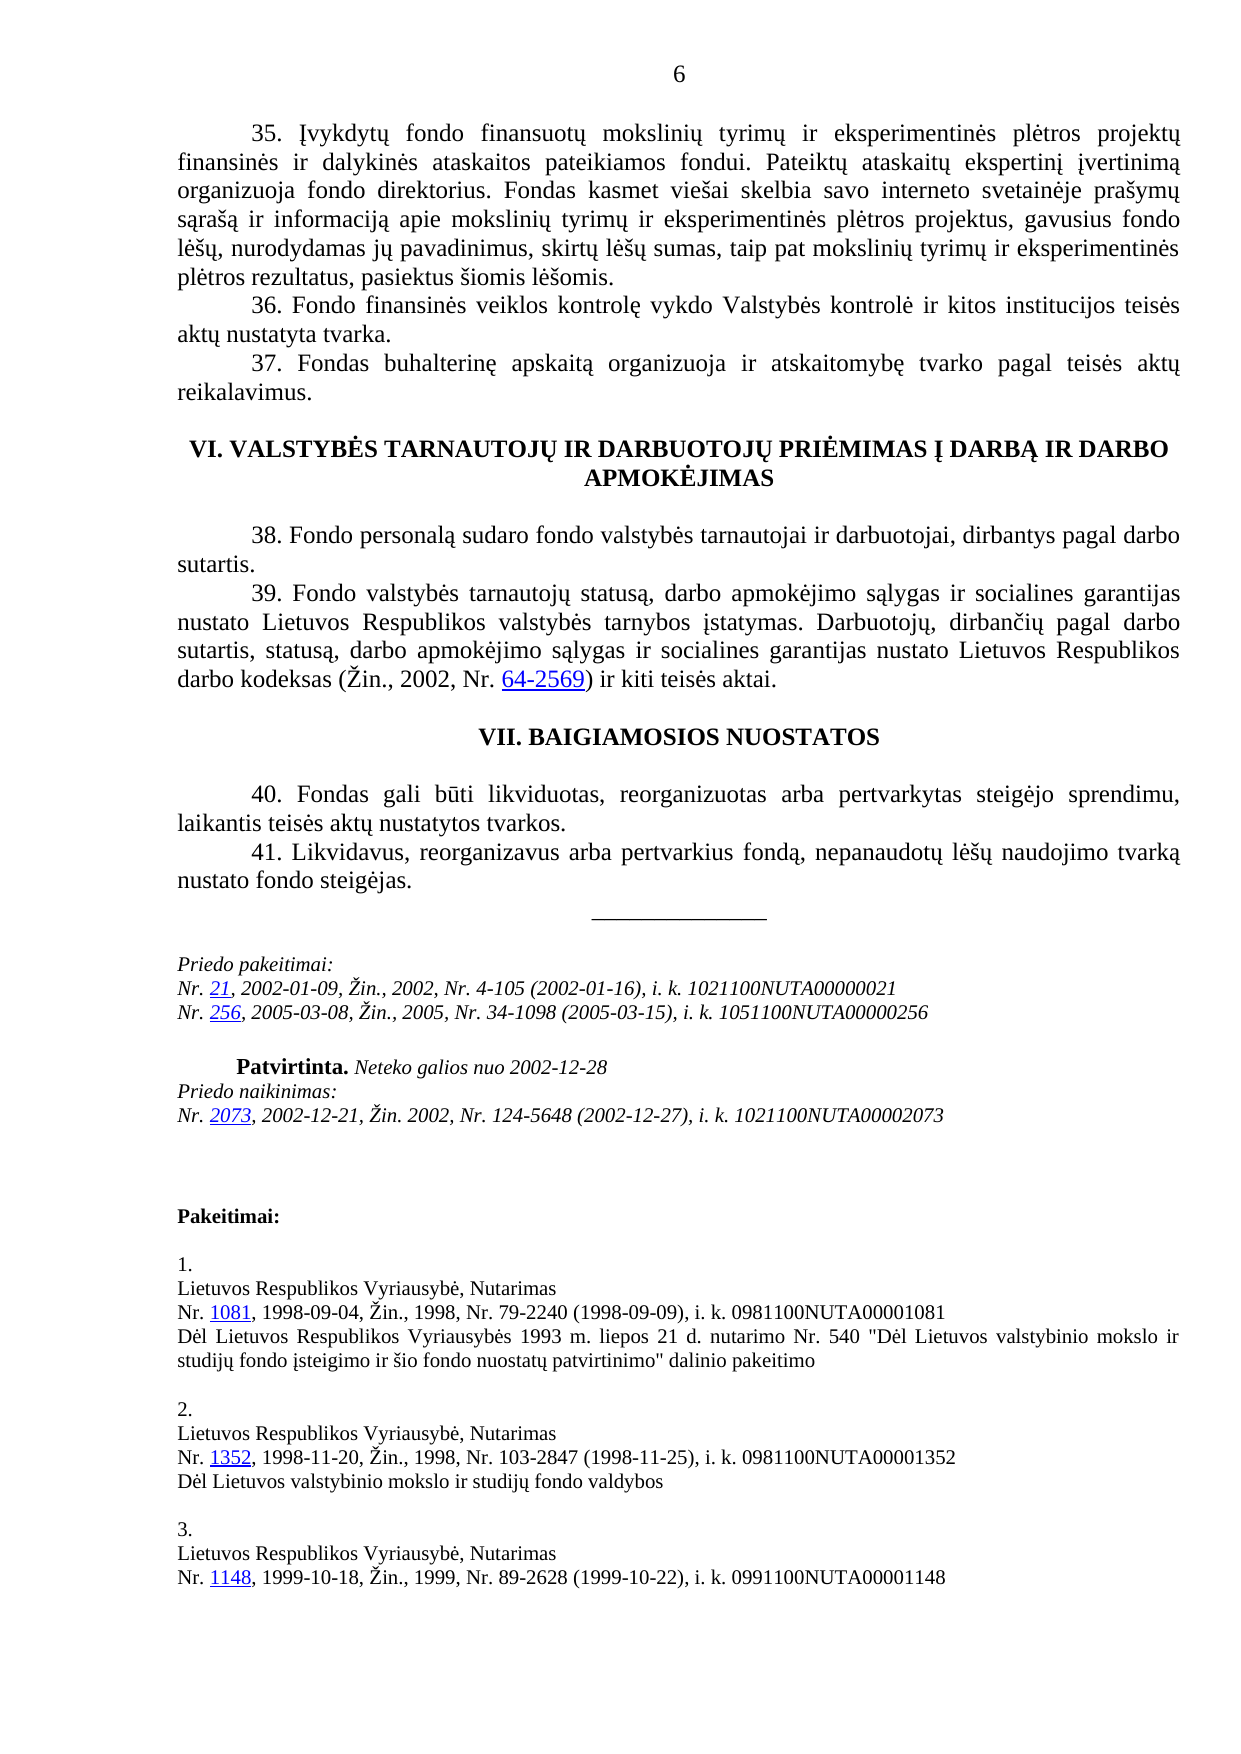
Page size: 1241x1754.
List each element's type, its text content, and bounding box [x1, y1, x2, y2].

text Nr. 1148, 1999-10-18, Žin., 1999, Nr. 89-2628 (1999-10-22), i. k. 0991100NUTA00001148 [177, 1565, 1181, 1589]
text Dėl Lietuvos Respublikos Vyriausybės 1993 m. liepos 21 d. nutarimo Nr. 540 "Dėl Lietuvos valstybinio mokslo ir studijų fondo įsteigimo ir šio fondo nuostatų patvirtinimo" dalinio pakeitimo [177, 1324, 1181, 1372]
text VI. VALSTYBĖS TARNAUTOJŲ IR DARBUOTOJŲ PRIĖMIMAS Į DARBĄ IR DARBO APMOKĖJIMAS [177, 434, 1181, 492]
text 2. [177, 1397, 1181, 1421]
text Nr. 2073, 2002-12-21, Žin. 2002, Nr. 124-5648 (2002-12-27), i. k. 1021100NUTA00002073 [177, 1103, 1181, 1127]
text Nr. 21, 2002-01-09, Žin., 2002, Nr. 4-105 (2002-01-16), i. k. 1021100NUTA00000021 [177, 976, 1181, 1000]
text Dėl Lietuvos valstybinio mokslo ir studijų fondo valdybos [177, 1469, 1181, 1493]
text Patvirtinta. Neteko galios nuo 2002-12-28 [177, 1053, 1181, 1079]
text Nr. 1081, 1998-09-04, Žin., 1998, Nr. 79-2240 (1998-09-09), i. k. 0981100NUTA00001081 [177, 1300, 1181, 1324]
text Priedo pakeitimai: [177, 952, 1181, 976]
text 36. Fondo finansinės veiklos kontrolę vykdo Valstybės kontrolė ir kitos institucijos teisės aktų nustatyta tvarka. [177, 291, 1181, 348]
text 38. Fondo personalą sudaro fondo valstybės tarnautojai ir darbuotojai, dirbantys pagal darbo sutartis. [177, 521, 1181, 578]
text 3. [177, 1517, 1181, 1541]
text Lietuvos Respublikos Vyriausybė, Nutarimas [177, 1276, 1181, 1300]
text Pakeitimai: [177, 1204, 1181, 1228]
text 35. Įvykdytų fondo finansuotų mokslinių tyrimų ir eksperimentinės plėtros projektų finansinės ir dalykinės ataskaitos pateikiamos fondui. Pateiktų ataskaitų ekspertinį įvertinimą organizuoja fondo direktorius. Fondas kasmet viešai skelbia savo interneto svetainėje prašymų sąrašą ir informaciją apie mokslinių tyrimų ir eksperimentinės plėtros projektus, gavusius fondo lėšų, nurodydamas jų pavadinimus, skirtų lėšų sumas, taip pat mokslinių tyrimų ir eksperimentinės plėtros rezultatus, pasiektus šiomis lėšomis. [177, 118, 1181, 291]
text Lietuvos Respublikos Vyriausybė, Nutarimas [177, 1421, 1181, 1445]
text 37. Fondas buhalterinę apskaitą organizuoja ir atskaitomybę tvarko pagal teisės aktų reikalavimus. [177, 348, 1181, 406]
text Nr. 1352, 1998-11-20, Žin., 1998, Nr. 103-2847 (1998-11-25), i. k. 0981100NUTA00001352 [177, 1445, 1181, 1469]
text 1. [177, 1252, 1181, 1276]
text 39. Fondo valstybės tarnautojų statusą, darbo apmokėjimo sąlygas ir socialines garantijas nustato Lietuvos Respublikos valstybės tarnybos įstatymas. Darbuotojų, dirbančių pagal darbo sutartis, statusą, darbo apmokėjimo sąlygas ir socialines garantijas nustato Lietuvos Respublikos darbo kodeksas (Žin., 2002, Nr. 64-2569) ir kiti teisės aktai. [177, 578, 1181, 693]
text Lietuvos Respublikos Vyriausybė, Nutarimas [177, 1541, 1181, 1565]
text ______________ [177, 894, 1181, 923]
text VII. BAIGIAMOSIOS NUOSTATOS [177, 722, 1181, 751]
text 40. Fondas gali būti likviduotas, reorganizuotas arba pertvarkytas steigėjo sprendimu, laikantis teisės aktų nustatytos tvarkos. [177, 779, 1181, 837]
text Priedo naikinimas: [177, 1079, 1181, 1103]
text Nr. 256, 2005-03-08, Žin., 2005, Nr. 34-1098 (2005-03-15), i. k. 1051100NUTA00000256 [177, 1000, 1181, 1024]
text 41. Likvidavus, reorganizavus arba pertvarkius fondą, nepanaudotų lėšų naudojimo tvarką nustato fondo steigėjas. [177, 837, 1181, 894]
